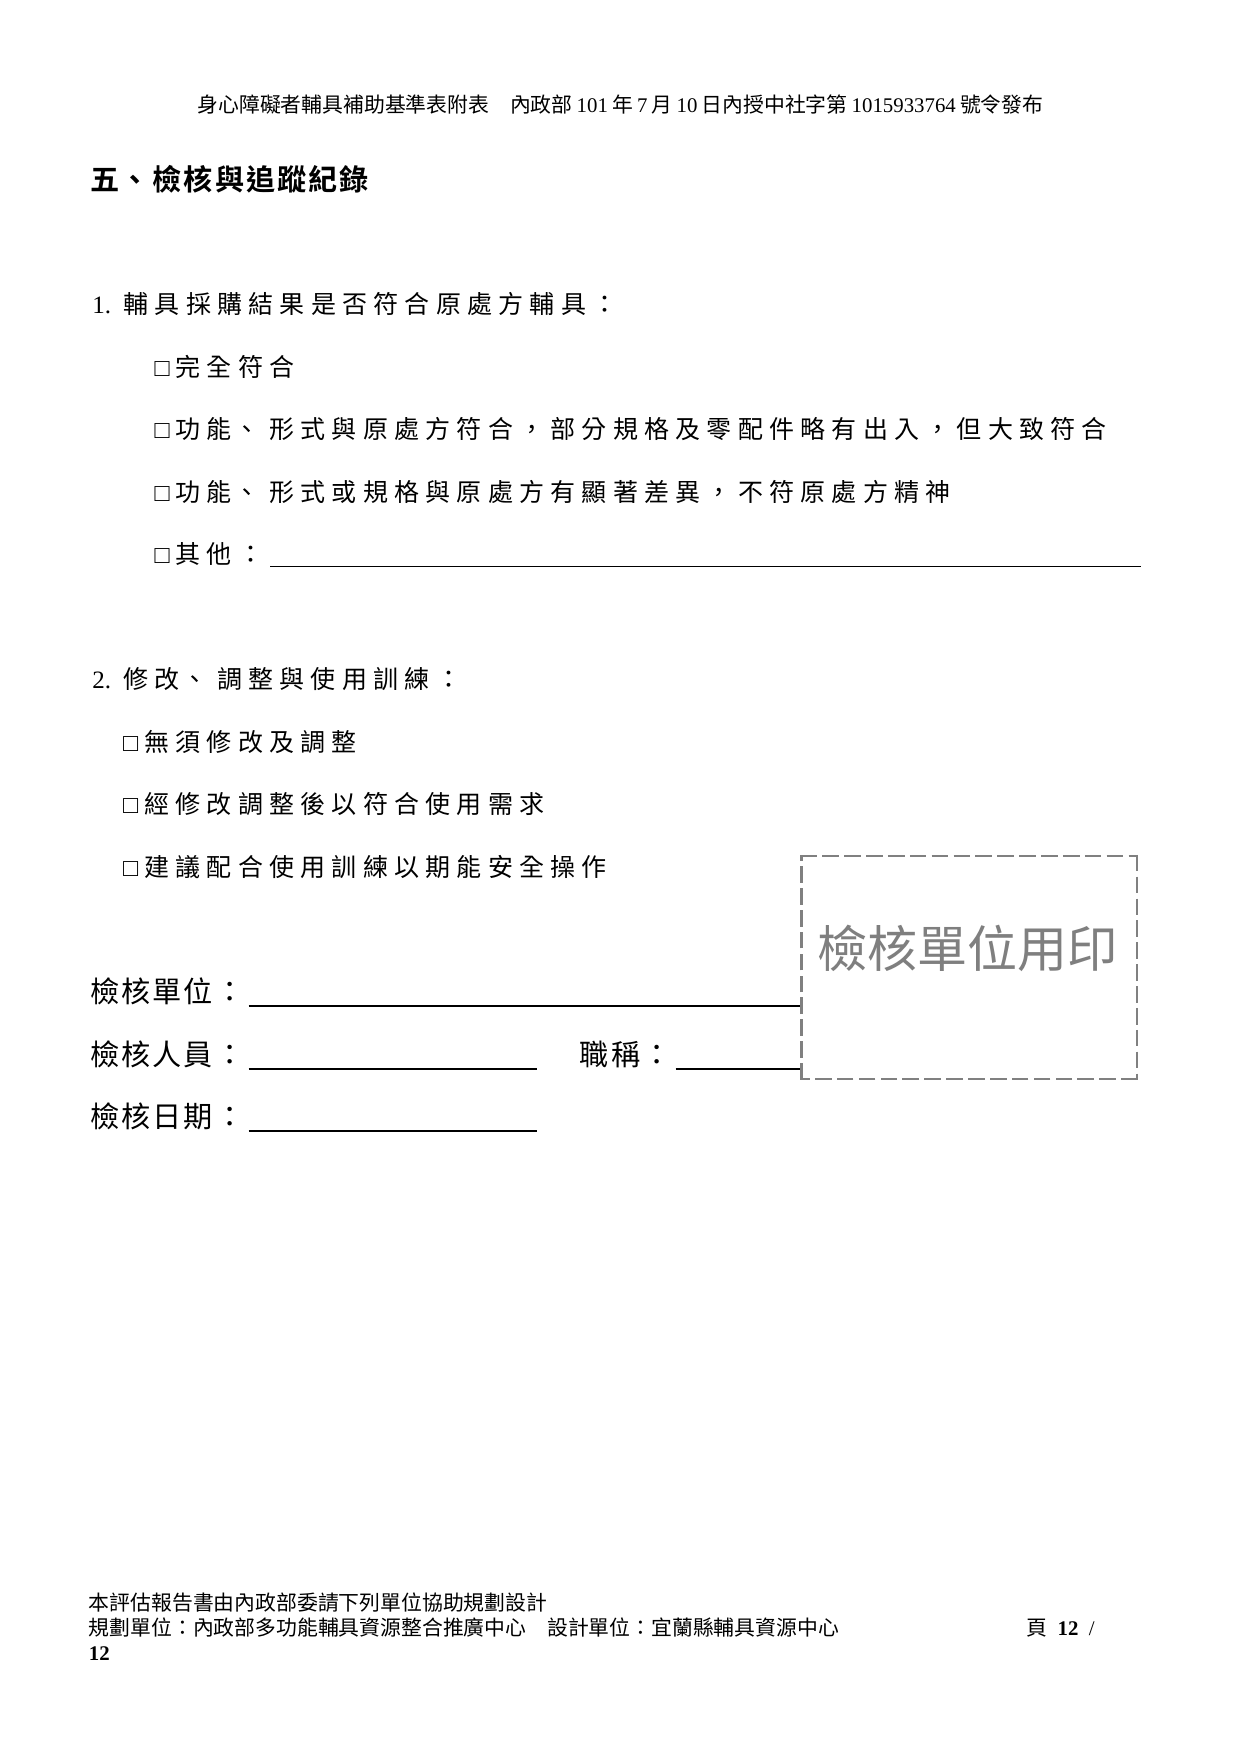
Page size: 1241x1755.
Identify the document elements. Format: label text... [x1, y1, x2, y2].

text 2. 修改、調整與使用訓練： [89, 636, 1151, 698]
text 五、檢核與追蹤紀錄 [89, 136, 1154, 198]
text □經修改調整後以符合使用需求 [89, 761, 1151, 823]
text [1138, 1011, 1151, 1073]
text □無須修改及調整 [89, 698, 1151, 761]
text 檢核日期： [89, 1073, 1151, 1136]
text 檢核單位： [89, 948, 800, 1011]
text □完全符合 [89, 323, 1151, 386]
text □功能、形式或規格與原處方有顯著差異，不符原處方精神 [89, 448, 1151, 511]
text 1. 輔具採購結果是否符合原處方輔具： [89, 261, 1151, 323]
text □功能、形式與原處方符合，部分規格及零配件略有出入，但大致符合 [89, 386, 1151, 448]
text □建議配合使用訓練以期能安全操作 [89, 823, 1151, 1080]
text □其他： [89, 511, 1151, 573]
text [1138, 948, 1151, 1011]
text 檢核人員： 職稱： [89, 1011, 800, 1073]
text 檢核單位用印 [817, 910, 1121, 982]
